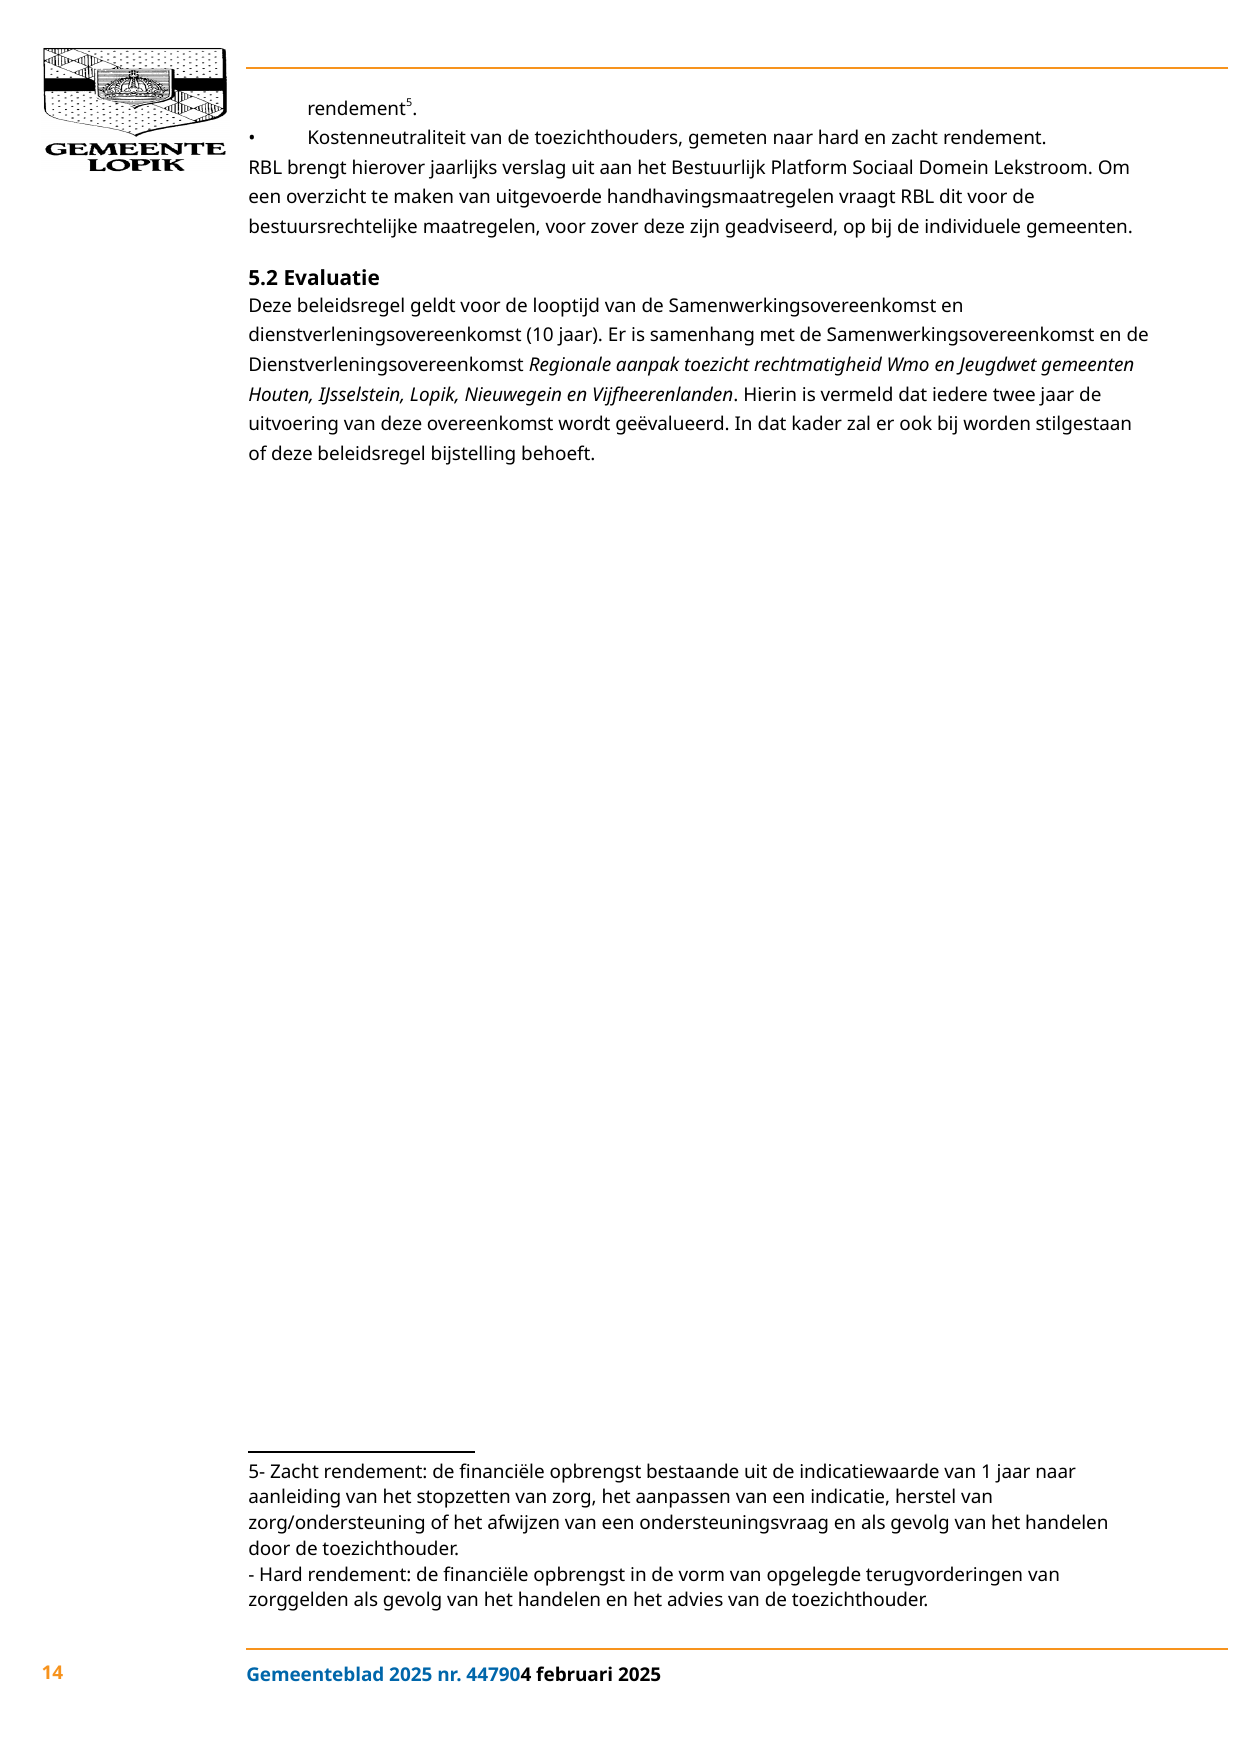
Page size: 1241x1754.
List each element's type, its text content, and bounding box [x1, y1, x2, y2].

list - Hard rendement: de financiële opbrengst in de vorm van opgelegde terugvorderingen van zorggelden als gevolg van het handelen en het advies van de toezichthouder. [248, 1561, 1152, 1612]
text 5.2 Evaluatie [248, 263, 1152, 292]
picture [41, 47, 231, 172]
list Kostenneutraliteit van de toezichthouders, gemeten naar hard en zacht rendement. [248, 124, 1152, 150]
text Deze beleidsregel geldt voor de looptijd van de Samenwerkingsovereenkomst en dienstverleningsovereenkomst (10 jaar). Er is samenhang met de Samenwerkingsovereenkomst en de Dienstverleningsovereenkomst Regionale aanpak toezicht rechtmatigheid Wmo en Jeugdwet gemeenten Houten, IJsselstein, Lopik, Nieuwegein en Vijfheerenlanden. Hierin is vermeld dat iedere twee jaar de uitvoering van deze overeenkomst wordt geëvalueerd. In dat kader zal er ook bij worden stilgestaan of deze beleidsregel bijstelling behoeft. [248, 292, 1152, 466]
list - Zacht rendement: de financiële opbrengst bestaande uit de indicatiewaarde van 1 jaar naar aanleiding van het stopzetten van zorg, het aanpassen van een indicatie, herstel van zorg/ondersteuning of het afwijzen van een ondersteuningsvraag en als gevolg van het handelen door de toezichthouder. [248, 1458, 1152, 1561]
list Overzicht van uitgevoerde handhavingsmaatregelen, waaronder hoogte van zacht en hard rendement. [248, 95, 1152, 121]
text RBL brengt hierover jaarlijks verslag uit aan het Bestuurlijk Platform Sociaal Domein Lekstroom. Om een overzicht te maken van uitgevoerde handhavingsmaatregelen vraagt RBL dit voor de bestuursrechtelijke maatregelen, voor zover deze zijn geadviseerd, op bij de individuele gemeenten. [248, 154, 1152, 239]
